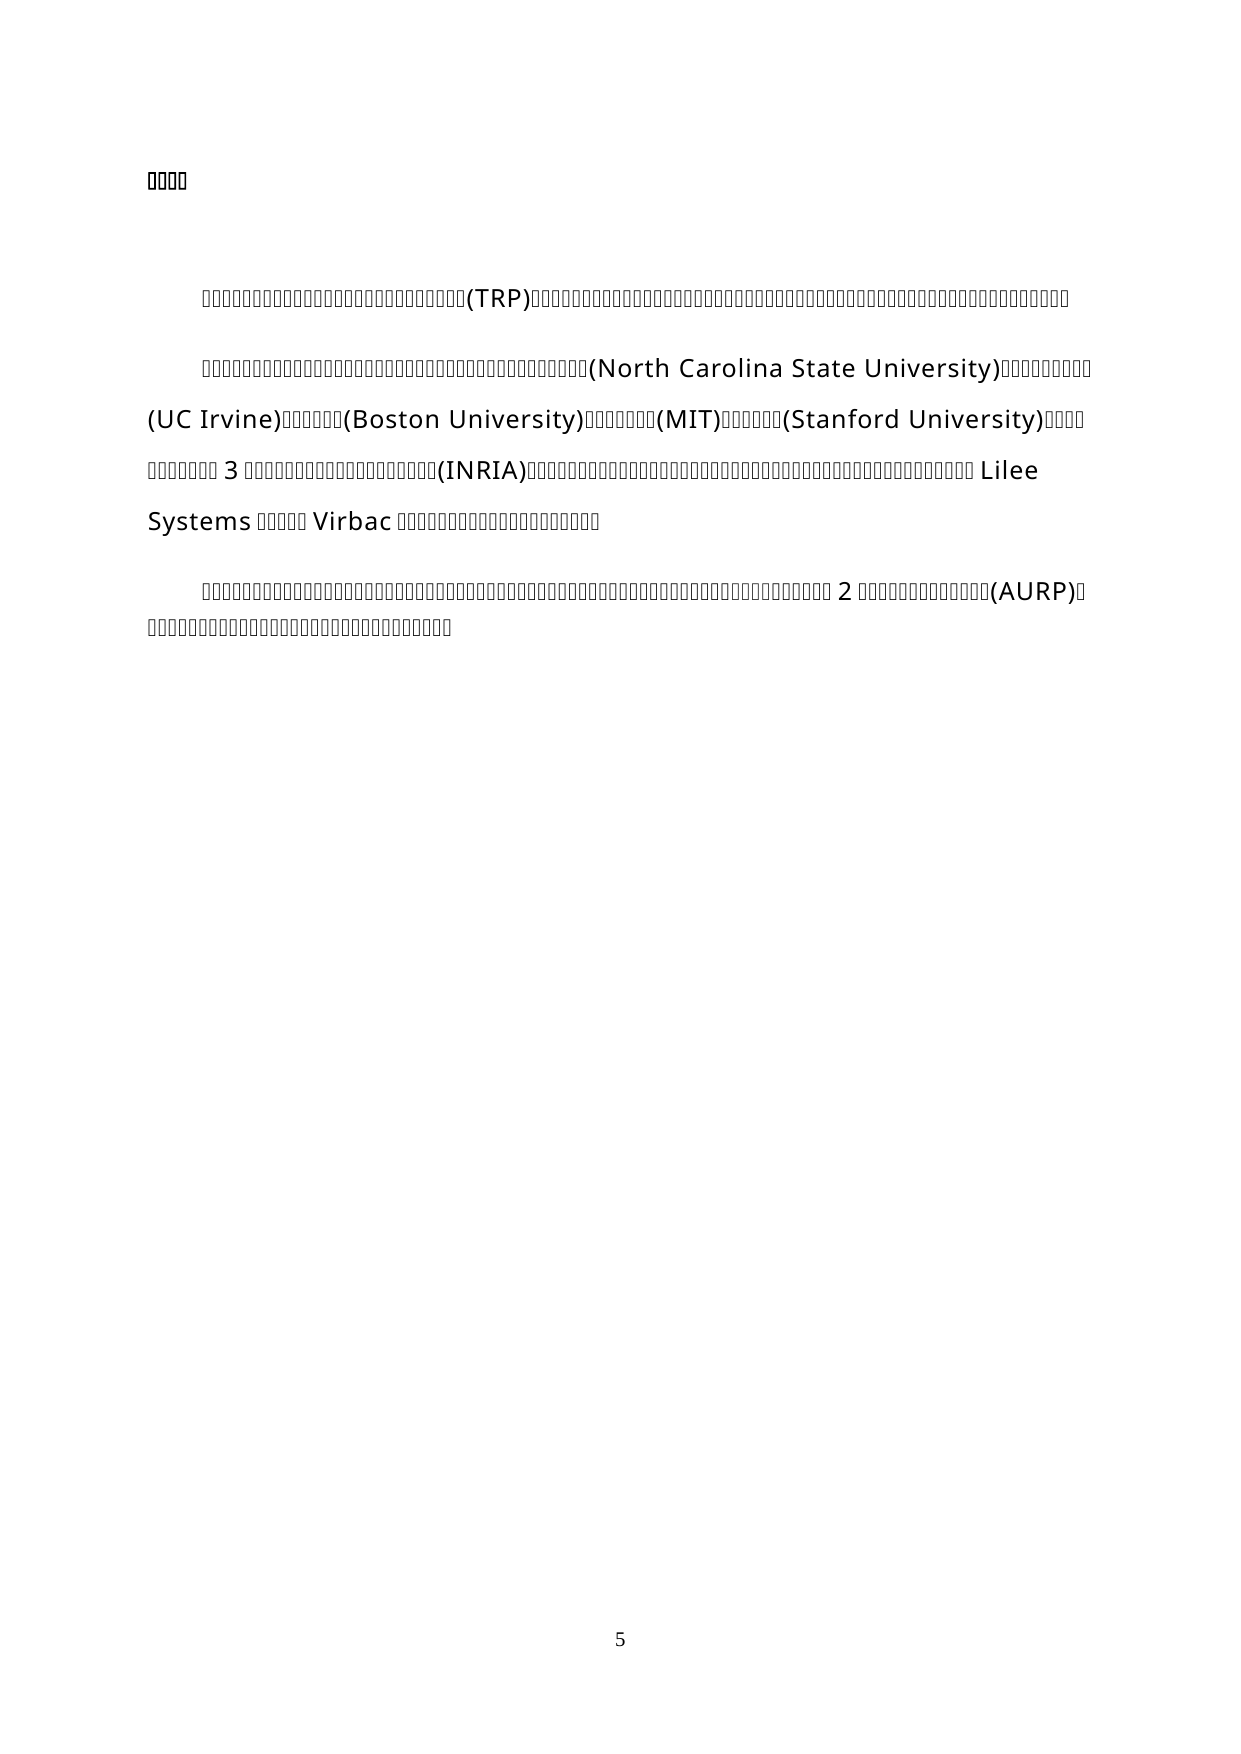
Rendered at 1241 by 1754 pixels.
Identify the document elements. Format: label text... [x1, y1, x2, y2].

text 本計畫所規劃之研習行程－美國北卡羅萊納州三角研究園區(TRP)、波士頓地區與矽谷與法國科學園區為舉世知名的學研重鎮外，對於推動學研成果產業化與創新創業培育亦有卓越成就。 [148, 281, 1092, 315]
subtitle 壹、目的 [148, 164, 1092, 202]
text 本次出國計畫分三次研習行程，前二次行程赴美研習參訪三角研究園區、北卡州立大學(North Carolina State University)、加州大學爾灣分校(UC Irvine)、波士頓大學(Boston University)、麻省理工學院(MIT)與史丹佛大學(Stanford University)等美國重要學研單位，第3次行程赴法國參訪國家資訊暨自動化 研究院(INRIA)、巴黎薩克雷園區、薩瓦科學園區與索菲亞科學園區等，並拜訪數家從事創新技術研發公司如矽谷的Lilee Systems公司、法國Virbac動物製藥公司等，其技術在產業居領先地位。 [148, 351, 1092, 538]
text 本次出國研習主要瞭解美法學研單位在技術研發方向與產學合作趨勢，並瞭解學校與育成中心相關輔導學生創業機制與營運方式。此外，於第2次行程參加大學研究園區協會(AURP)所主辦訓練課程，藉課程討論園區創新發展並和與會者交換營運經驗。 [148, 574, 1092, 642]
